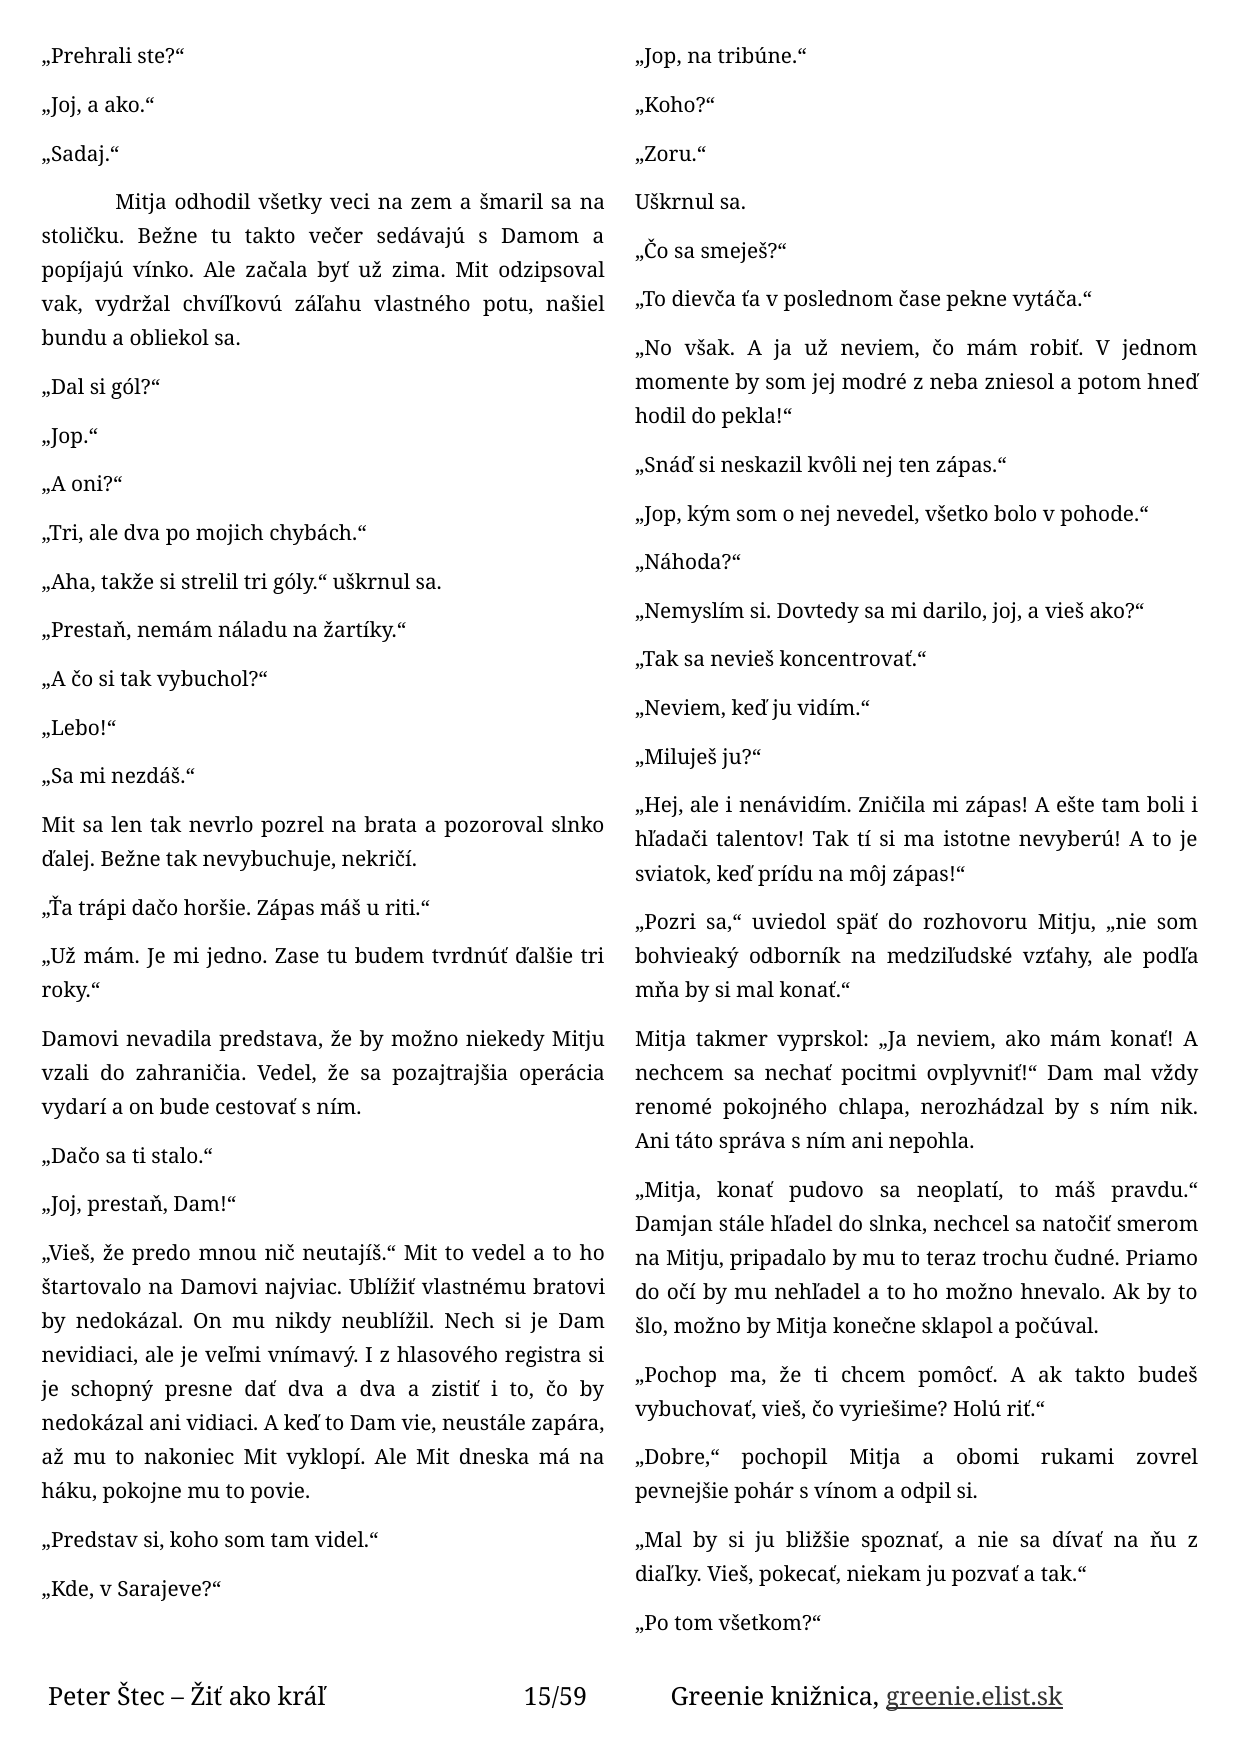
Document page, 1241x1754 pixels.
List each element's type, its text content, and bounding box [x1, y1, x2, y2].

text „Náhoda?“ [635, 547, 1199, 576]
text „Predstav si, koho som tam videl.“ [41, 1525, 605, 1554]
text „Čo sa smeješ?“ [635, 236, 1199, 264]
text „Dačo sa ti stalo.“ [41, 1141, 605, 1169]
text „Zoru.“ [635, 139, 1199, 167]
text „Neviem, keď ju vidím.“ [635, 693, 1199, 722]
text „A čo si tak vybuchol?“ [41, 664, 605, 692]
text „Joj, prestaň, Dam!“ [41, 1189, 605, 1218]
text „Mitja, konať pudovo sa neoplatí, to máš pravdu.“ Damjan stále hľadel do slnka, nechcel sa natočiť smerom na Mitju, pripadalo by mu to teraz trochu čudné. Priamo do očí by mu nehľadel a to ho možno hnevalo. Ak by to šlo, možno by Mitja konečne sklapol a počúval. [635, 1175, 1199, 1339]
text „Joj, a ako.“ [41, 90, 605, 118]
text „To dievča ťa v poslednom čase pekne vytáča.“ [635, 284, 1199, 313]
text „Tak sa nevieš koncentrovať.“ [635, 644, 1199, 673]
text „Vieš, že predo mnou nič neutajíš.“ Mit to vedel a to ho štartovalo na Damovi najviac. Ublížiť vlastnému bratovi by nedokázal. On mu nikdy neublížil. Nech si je Dam nevidiaci, ale je veľmi vnímavý. I z hlasového registra si je schopný presne dať dva a dva a zistiť i to, čo by nedokázal ani vidiaci. A keď to Dam vie, neustále zapára, až mu to nakoniec Mit vyklopí. Ale Mit dneska má na háku, pokojne mu to povie. [41, 1238, 605, 1505]
text „Jop, na tribúne.“ [635, 41, 1199, 70]
text „No však. A ja už neviem, čo mám robiť. V jednom momente by som jej modré z neba zniesol a potom hneď hodil do pekla!“ [635, 333, 1199, 430]
text „Koho?“ [635, 90, 1199, 118]
text „Lebo!“ [41, 713, 605, 741]
text „Pozri sa,“ uviedol späť do rozhovoru Mitju, „nie som bohvieaký odborník na medziľudské vzťahy, ale podľa mňa by si mal konať.“ [635, 907, 1199, 1004]
text „Dobre,“ pochopil Mitja a obomi rukami zovrel pevnejšie pohár s vínom a odpil si. [635, 1442, 1199, 1505]
text Mitja takmer vyprskol: „Ja neviem, ako mám konať! A nechcem sa nechať pocitmi ovplyvniť!“ Dam mal vždy renomé pokojného chlapa, nerozhádzal by s ním nik. Ani táto správa s ním ani nepohla. [635, 1024, 1199, 1155]
text Mit sa len tak nevrlo pozrel na brata a pozoroval slnko ďalej. Bežne tak nevybuchuje, nekričí. [41, 810, 605, 872]
text „Hej, ale i nenávidím. Zničila mi zápas! A ešte tam boli i hľadači talentov! Tak tí si ma istotne nevyberú! A to je sviatok, keď prídu na môj zápas!“ [635, 791, 1199, 887]
text „Sadaj.“ [41, 139, 605, 167]
text „Pochop ma, že ti chcem pomôcť. A ak takto budeš vybuchovať, vieš, čo vyriešime? Holú riť.“ [635, 1360, 1199, 1422]
text „Snáď si neskazil kvôli nej ten zápas.“ [635, 450, 1199, 478]
text „A oni?“ [41, 469, 605, 498]
text „Tri, ale dva po mojich chybách.“ [41, 518, 605, 547]
text „Nemyslím si. Dovtedy sa mi darilo, joj, a vieš ako?“ [635, 596, 1199, 624]
text „Jop, kým som o nej nevedel, všetko bolo v pohode.“ [635, 499, 1199, 527]
text Uškrnul sa. [635, 187, 1199, 216]
text „Už mám. Je mi jedno. Zase tu budem tvrdnúť ďalšie tri roky.“ [41, 941, 605, 1004]
text „Ťa trápi dačo horšie. Zápas máš u riti.“ [41, 893, 605, 921]
text „Po tom všetkom?“ [635, 1608, 1199, 1636]
text „Dal si gól?“ [41, 372, 605, 401]
text „Miluješ ju?“ [635, 742, 1199, 770]
text „Kde, v Sarajeve?“ [41, 1574, 605, 1602]
text „Mal by si ju bližšie spoznať, a nie sa dívať na ňu z diaľky. Vieš, pokecať, niekam ju pozvať a tak.“ [635, 1525, 1199, 1588]
text „Prehrali ste?“ [41, 41, 605, 70]
text „Prestaň, nemám náladu na žartíky.“ [41, 615, 605, 644]
text „Aha, takže si strelil tri góly.“ uškrnul sa. [41, 567, 605, 595]
text „Jop.“ [41, 421, 605, 449]
text „Sa mi nezdáš.“ [41, 761, 605, 790]
text Damovi nevadila predstava, že by možno niekedy Mitju vzali do zahraničia. Vedel, že sa pozajtrajšia operácia vydarí a on bude cestovať s ním. [41, 1024, 605, 1121]
text Mitja odhodil všetky veci na zem a šmaril sa na stoličku. Bežne tu takto večer sedávajú s Damom a popíjajú vínko. Ale začala byť už zima. Mit odzipsoval vak, vydržal chvíľkovú záľahu vlastného potu, našiel bundu a obliekol sa. [41, 187, 605, 352]
